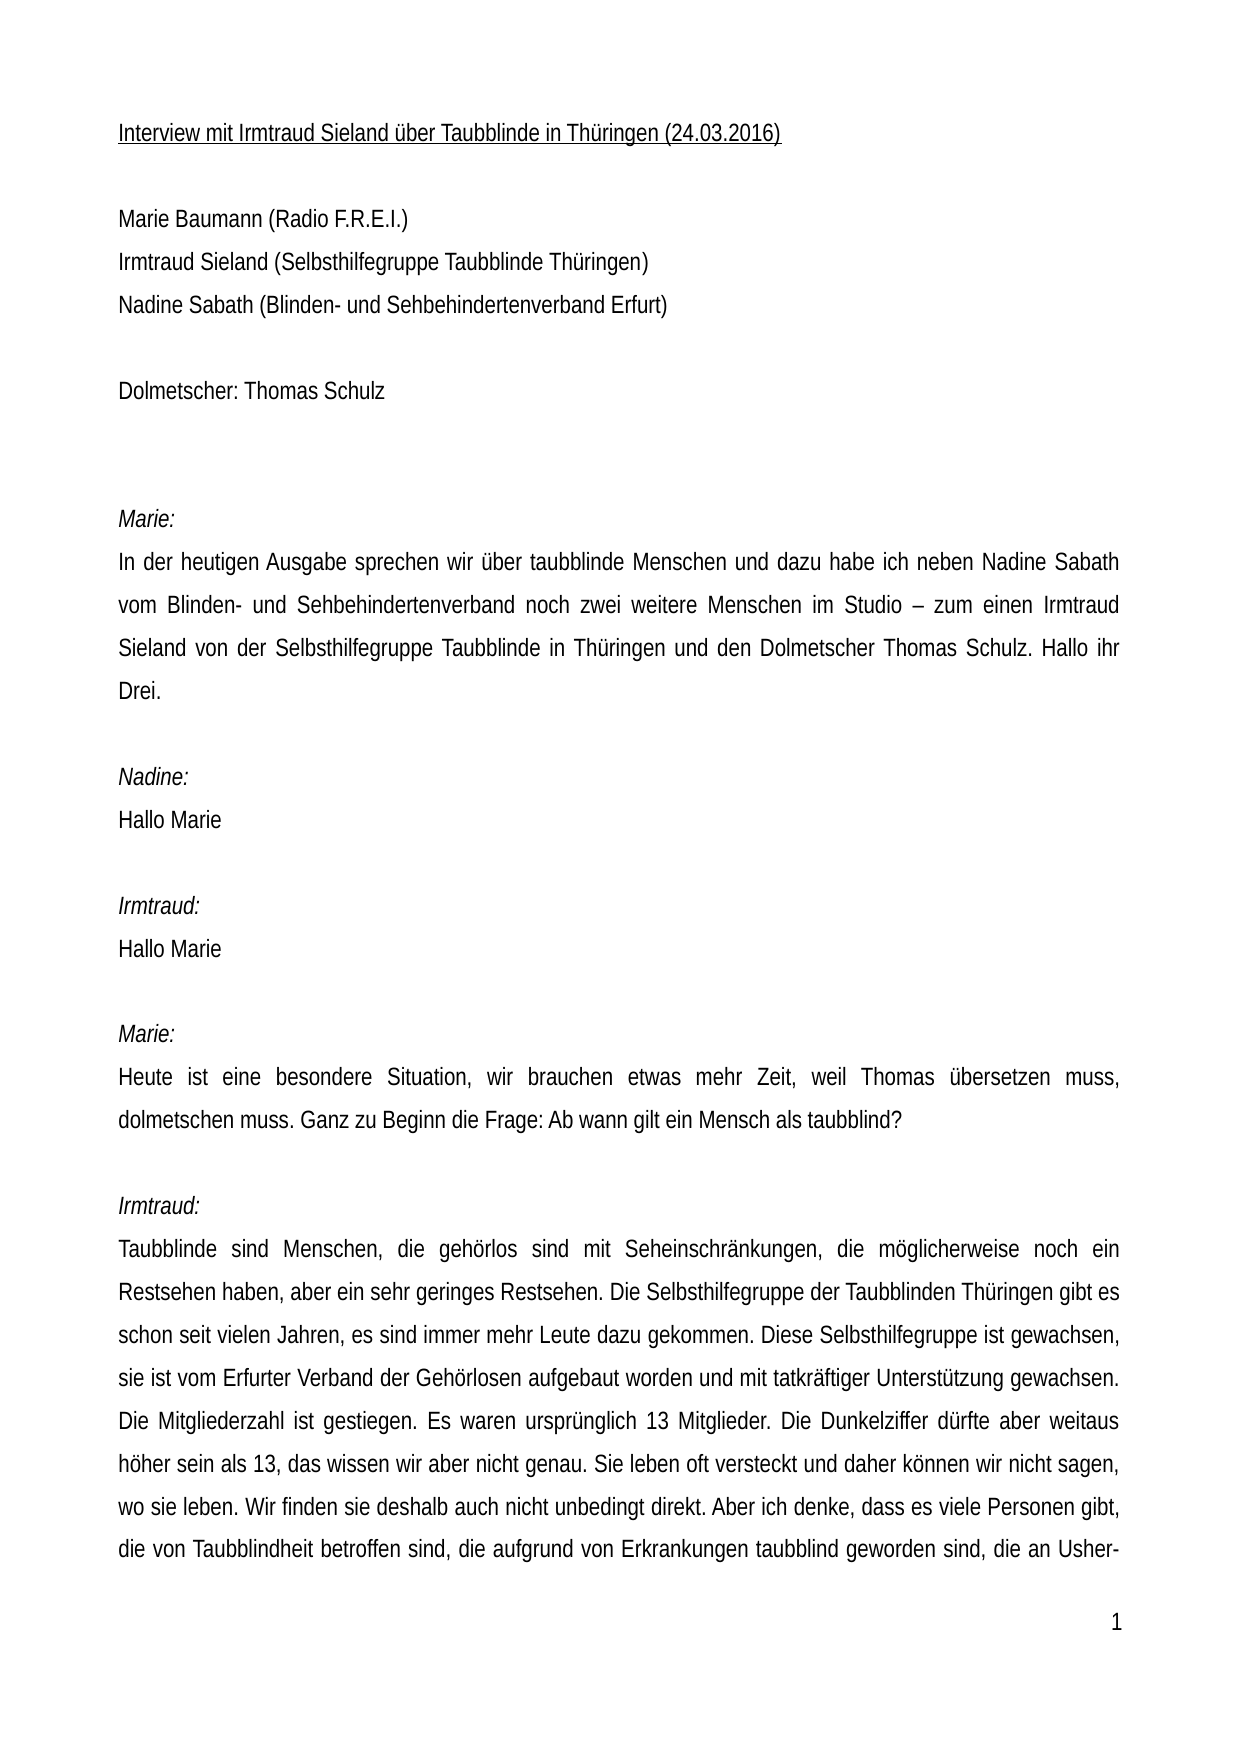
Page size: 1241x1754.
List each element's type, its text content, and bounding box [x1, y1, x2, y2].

text Nadine Sabath (Blinden- und Sehbehindertenverband Erfurt) [118, 290, 1122, 318]
text Taubblinde sind Menschen, die gehörlos sind mit Seheinschränkungen, die möglicherweise noch ein Restsehen haben, aber ein sehr geringes Restsehen. Die Selbsthilfegruppe der Taubblinden Thüringen gibt es schon seit vielen Jahren, es sind immer mehr Leute dazu gekommen. Diese Selbsthilfegruppe ist gewachsen, sie ist vom Erfurter Verband der Gehörlosen aufgebaut worden und mit tatkräftiger Unterstützung gewachsen. Die Mitgliederzahl ist gestiegen. Es waren ursprünglich 13 Mitglieder. Die Dunkelziffer dürfte aber weitaus höher sein als 13, das wissen wir aber nicht genau. Sie leben oft versteckt und daher können wir nicht sagen, wo sie leben. Wir finden sie deshalb auch nicht unbedingt direkt. Aber ich denke, dass es viele Personen gibt, die von Taubblindheit betroffen sind, die aufgrund von Erkrankungen taubblind geworden sind, die an Usher- [118, 1234, 1122, 1563]
text Irmtraud: [118, 891, 1122, 919]
text Nadine: [118, 762, 1122, 791]
text Hallo Marie [118, 933, 1122, 962]
text Heute ist eine besondere Situation, wir brauchen etwas mehr Zeit, weil Thomas übersetzen muss, dolmetschen muss. Ganz zu Beginn die Frage: Ab wann gilt ein Mensch als taubblind? [118, 1062, 1122, 1134]
text Marie Baumann (Radio F.R.E.I.) [118, 204, 1122, 233]
text Hallo Marie [118, 805, 1122, 833]
text Marie: [118, 504, 1122, 533]
text Marie: [118, 1019, 1122, 1048]
text Dolmetscher: Thomas Schulz [118, 376, 1122, 404]
text Irmtraud: [118, 1191, 1122, 1220]
text In der heutigen Ausgabe sprechen wir über taubblinde Menschen und dazu habe ich neben Nadine Sabath vom Blinden- und Sehbehindertenverband noch zwei weitere Menschen im Studio – zum einen Irmtraud Sieland von der Selbsthilfegruppe Taubblinde in Thüringen und den Dolmetscher Thomas Schulz. Hallo ihr Drei. [118, 547, 1122, 705]
text Interview mit Irmtraud Sieland über Taubblinde in Thüringen (24.03.2016) [118, 118, 1122, 147]
text Irmtraud Sieland (Selbsthilfegruppe Taubblinde Thüringen) [118, 247, 1122, 276]
